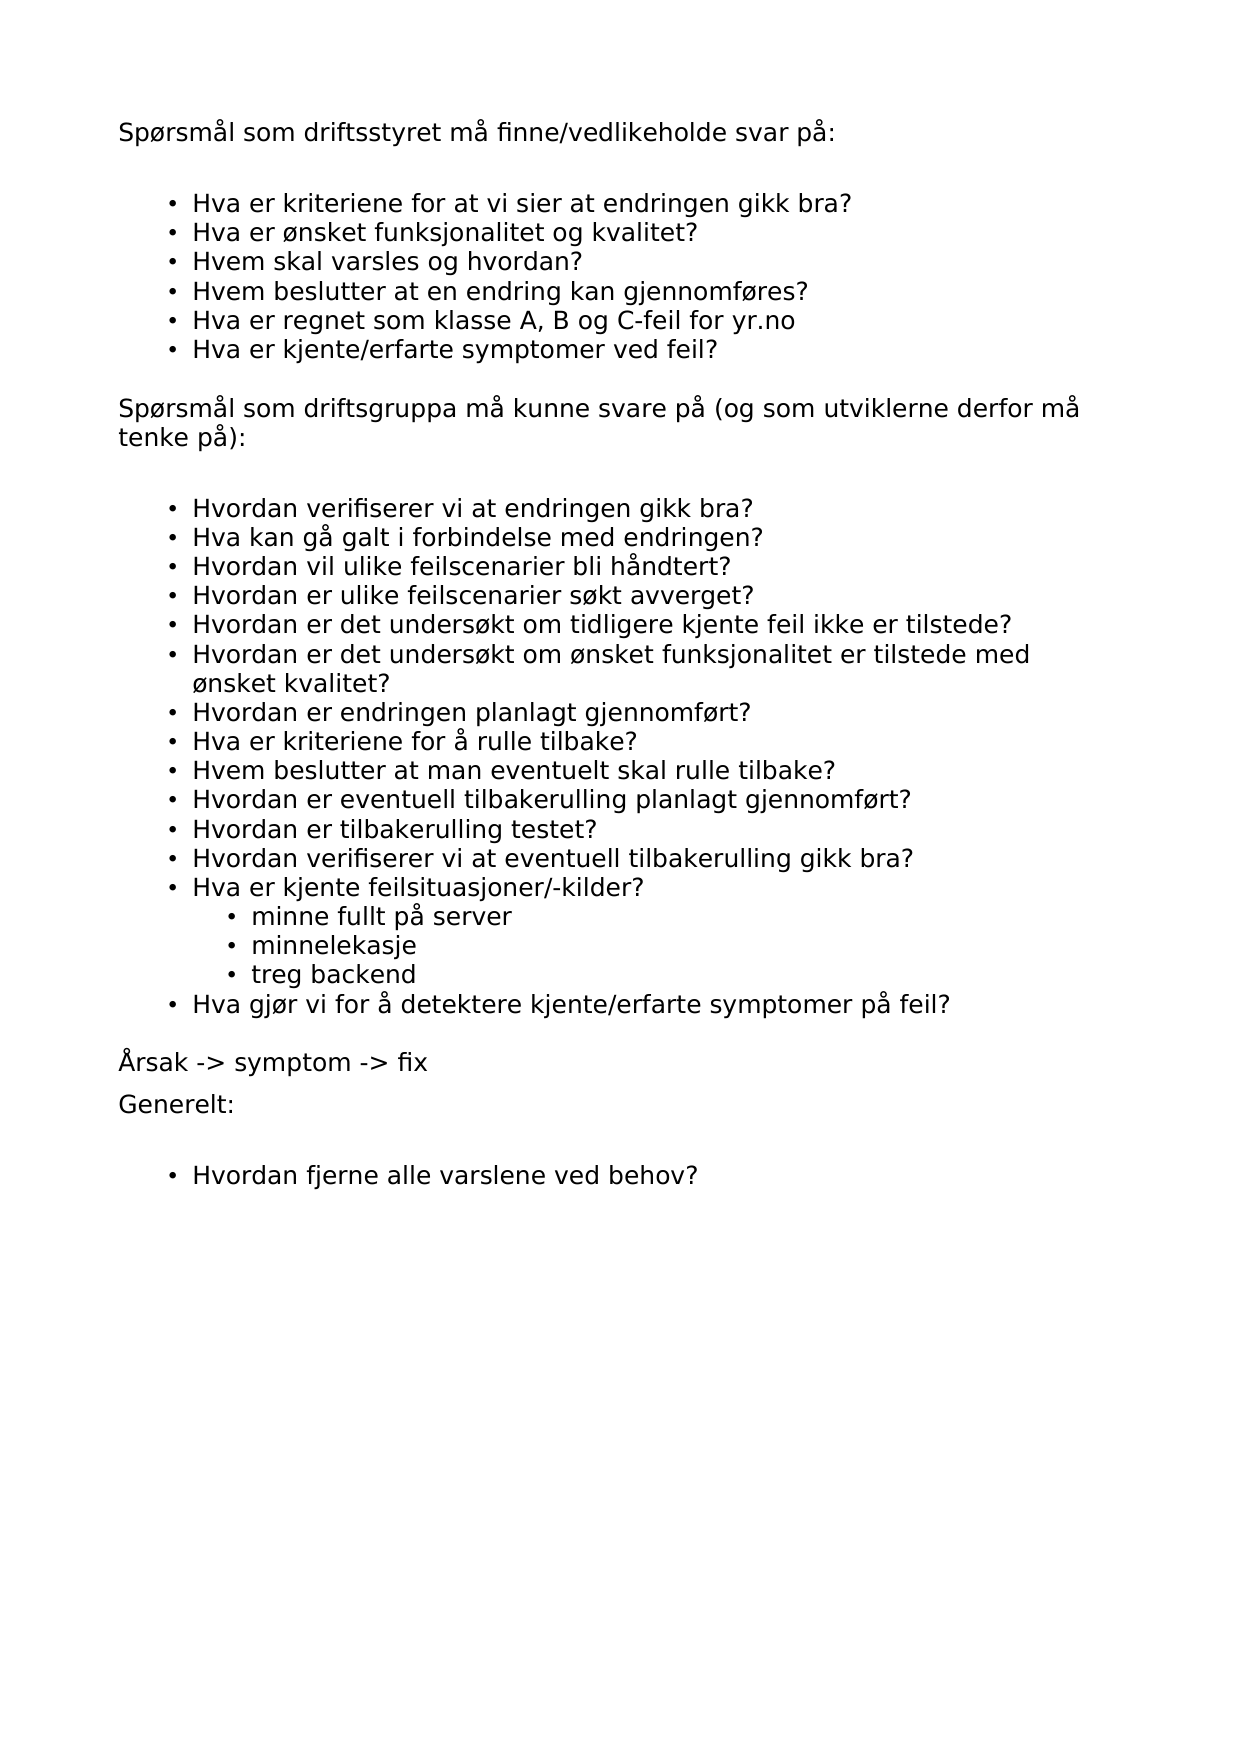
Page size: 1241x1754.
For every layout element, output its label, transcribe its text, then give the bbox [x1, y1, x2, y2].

list Hvordan vil ulike feilscenarier bli håndtert? [177, 552, 1122, 582]
list Hva er kjente/erfarte symptomer ved feil? [177, 335, 1122, 364]
list Hvordan fjerne alle varslene ved behov? [177, 1161, 1122, 1191]
text Spørsmål som driftsstyret må finne/vedlikeholde svar på: [118, 118, 1122, 147]
list Hvordan er det undersøkt om ønsket funksjonalitet er tilstede med ønsket kvalitet? [177, 640, 1122, 698]
list minne fullt på server [236, 902, 1122, 932]
text Årsak -> symptom -> fix [118, 1048, 1122, 1078]
list Hvordan er tilbakerulling testet? [177, 815, 1122, 844]
list Hvordan er det undersøkt om tidligere kjente feil ikke er tilstede? [177, 611, 1122, 640]
list Hva er kriteriene for at vi sier at endringen gikk bra? [177, 189, 1122, 218]
list Hvem beslutter at en endring kan gjennomføres? [177, 277, 1122, 306]
list Hva gjør vi for å detektere kjente/erfarte symptomer på feil? [177, 990, 1122, 1019]
text Spørsmål som driftsgruppa må kunne svare på (og som utviklerne derfor må tenke på): [118, 394, 1122, 452]
list Hvordan er eventuell tilbakerulling planlagt gjennomført? [177, 786, 1122, 815]
list Hvem beslutter at man eventuelt skal rulle tilbake? [177, 757, 1122, 786]
list Hvordan verifiserer vi at endringen gikk bra? [177, 494, 1122, 523]
list minnelekasje [236, 932, 1122, 961]
list Hvordan er ulike feilscenarier søkt avverget? [177, 582, 1122, 611]
list Hvem skal varsles og hvordan? [177, 248, 1122, 277]
list Hvordan er endringen planlagt gjennomført? [177, 698, 1122, 727]
list Hva er regnet som klasse A, B og C-feil for yr.no [177, 306, 1122, 335]
list Hvordan verifiserer vi at eventuell tilbakerulling gikk bra? [177, 844, 1122, 873]
list Hva er ønsket funksjonalitet og kvalitet? [177, 218, 1122, 248]
list treg backend [236, 961, 1122, 990]
list Hva er kjente feilsituasjoner/-kilder? [177, 873, 1122, 902]
text Generelt: [118, 1090, 1122, 1119]
list Hva er kriteriene for å rulle tilbake? [177, 727, 1122, 757]
list Hva kan gå galt i forbindelse med endringen? [177, 523, 1122, 552]
